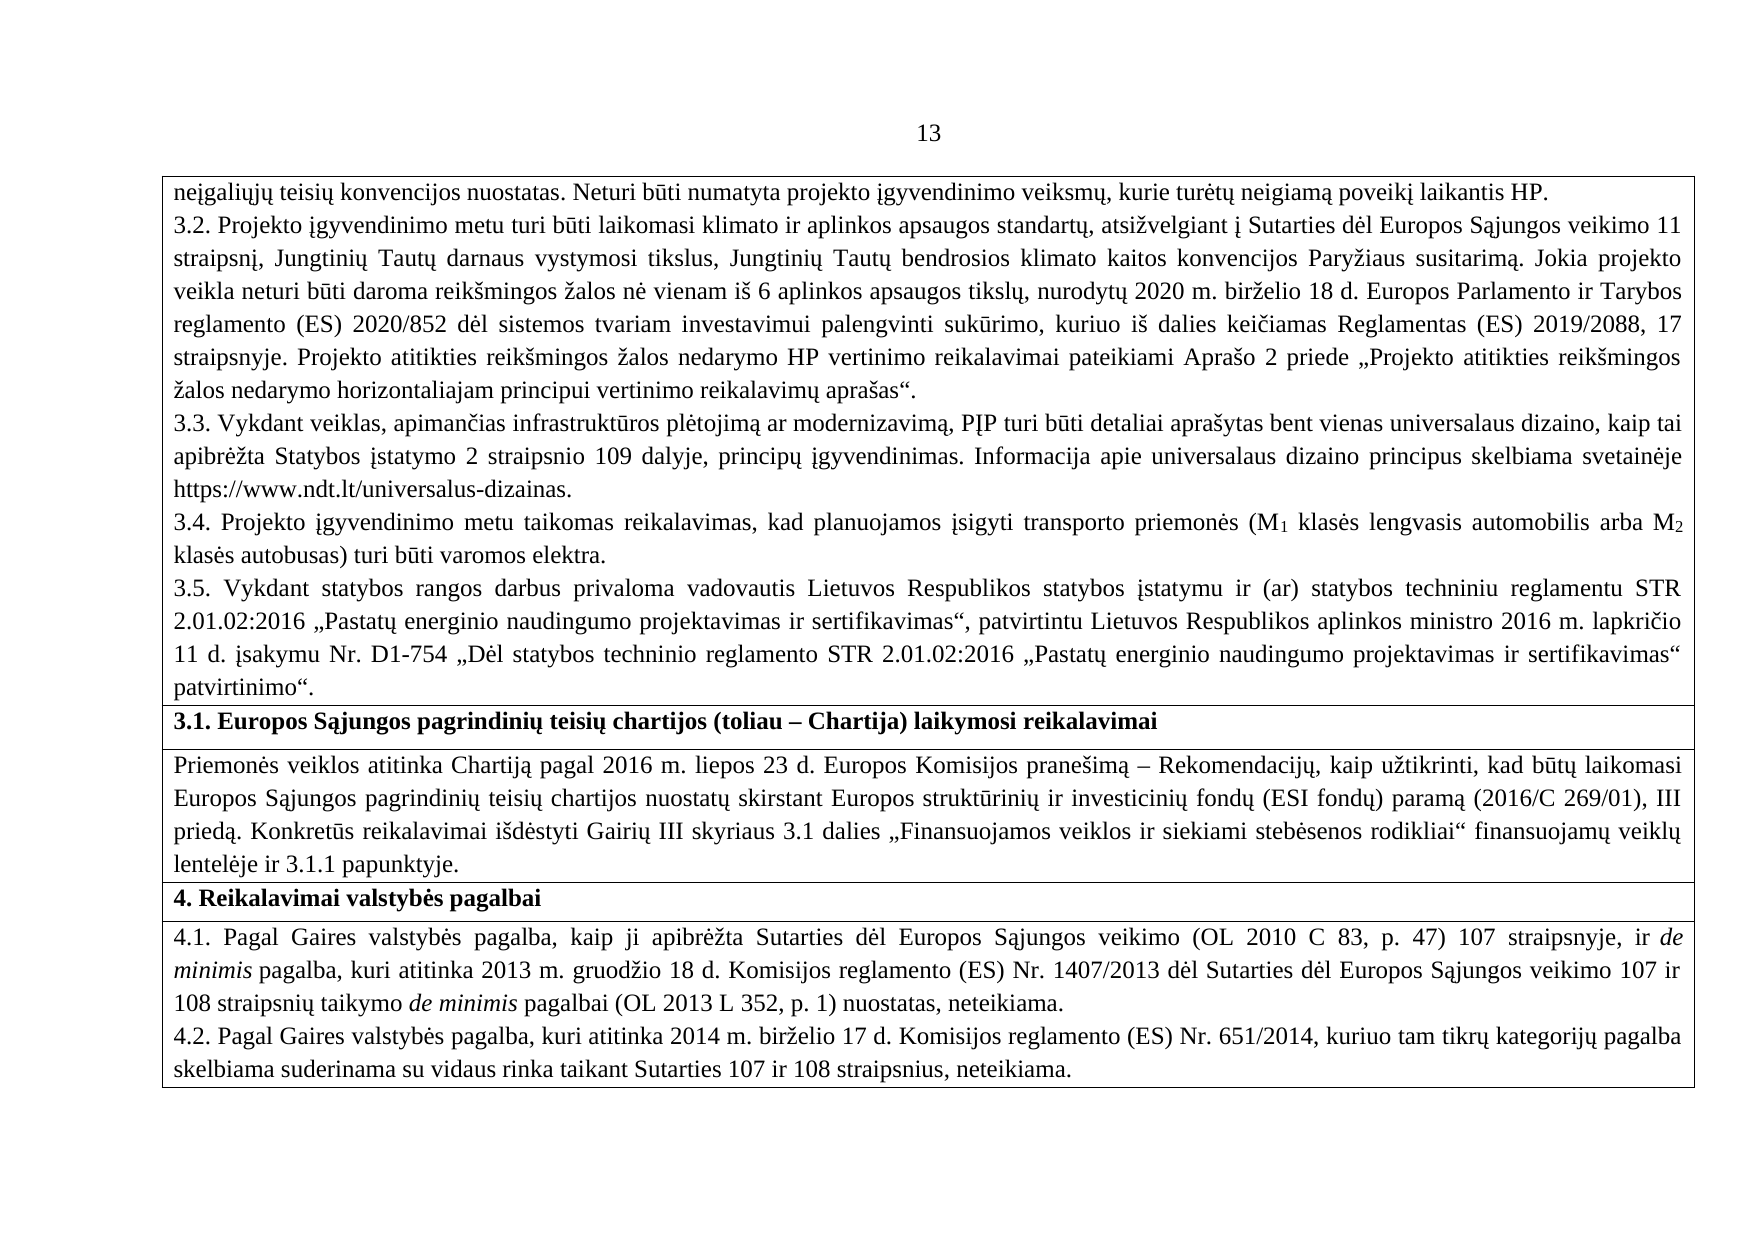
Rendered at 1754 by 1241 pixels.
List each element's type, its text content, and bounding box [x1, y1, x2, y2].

table_cell 4. Reikalavimai valstybės pagalbai [163, 883, 1694, 921]
table_cell Priemonės veiklos atitinka Chartiją pagal 2016 m. liepos 23 d. Europos Komisijos pranešimą – Rekomendacijų, kaip užtikrinti, kad būtų laikomasi Europos Sąjungos pagrindinių teisių chartijos nuostatų skirstant Europos struktūrinių ir investicinių fondų (ESI fondų) paramą (2016/C 269/01), III priedą. Konkretūs reikalavimai išdėstyti Gairių III skyriaus 3.1 dalies „Finansuojamos veiklos ir siekiami stebėsenos rodikliai“ finansuojamų veiklų lentelėje ir 3.1.1 papunktyje. [163, 750, 1694, 882]
table_cell 4.1. Pagal Gaires valstybės pagalba, kaip ji apibrėžta Sutarties dėl Europos Sąjungos veikimo (OL 2010 C 83, p. 47) 107 straipsnyje, ir de minimis pagalba, kuri atitinka 2013 m. gruodžio 18 d. Komisijos reglamento (ES) Nr. 1407/2013 dėl Sutarties dėl Europos Sąjungos veikimo 107 ir 108 straipsnių taikymo de minimis pagalbai (OL 2013 L 352, p. 1) nuostatas, neteikiama. 4.2. Pagal Gaires valstybės pagalba, kuri atitinka 2014 m. birželio 17 d. Komisijos reglamento (ES) Nr. 651/2014, kuriuo tam tikrų kategorijų pagalba skelbiama suderinama su vidaus rinka taikant Sutarties 107 ir 108 straipsnius, neteikiama. [163, 922, 1694, 1087]
table_cell 3.1. Europos Sąjungos pagrindinių teisių chartijos (toliau – Chartija) laikymosi reikalavimai [163, 706, 1694, 749]
table_cell neįgaliųjų teisių konvencijos nuostatas. Neturi būti numatyta projekto įgyvendinimo veiksmų, kurie turėtų neigiamą poveikį laikantis HP. 3.2. Projekto įgyvendinimo metu turi būti laikomasi klimato ir aplinkos apsaugos standartų, atsižvelgiant į Sutarties dėl Europos Sąjungos veikimo 11 straipsnį, Jungtinių Tautų darnaus vystymosi tikslus, Jungtinių Tautų bendrosios klimato kaitos konvencijos Paryžiaus susitarimą. Jokia projekto veikla neturi būti daroma reikšmingos žalos nė vienam iš 6 aplinkos apsaugos tikslų, nurodytų 2020 m. birželio 18 d. Europos Parlamento ir Tarybos reglamento (ES) 2020/852 dėl sistemos tvariam investavimui palengvinti sukūrimo, kuriuo iš dalies keičiamas Reglamentas (ES) 2019/2088, 17 straipsnyje. Projekto atitikties reikšmingos žalos nedarymo HP vertinimo reikalavimai pateikiami Aprašo 2 priede „Projekto atitikties reikšmingos žalos nedarymo horizontaliajam principui vertinimo reikalavimų aprašas“. 3.3. Vykdant veiklas, apimančias infrastruktūros plėtojimą ar modernizavimą, PĮP turi būti detaliai aprašytas bent vienas universalaus dizaino, kaip tai apibrėžta Statybos įstatymo 2 straipsnio 109 dalyje, principų įgyvendinimas. Informacija apie universalaus dizaino principus skelbiama svetainėje https://www.ndt.lt/universalus-dizainas. 3.4. Projekto įgyvendinimo metu taikomas reikalavimas, kad planuojamos įsigyti transporto priemonės (M1 klasės lengvasis automobilis arba M2 klasės autobusas) turi būti varomos elektra. 3.5. Vykdant statybos rangos darbus privaloma vadovautis Lietuvos Respublikos statybos įstatymu ir (ar) statybos techniniu reglamentu STR 2.01.02:2016 „Pastatų energinio naudingumo projektavimas ir sertifikavimas“, patvirtintu Lietuvos Respublikos aplinkos ministro 2016 m. lapkričio 11 d. įsakymu Nr. D1-754 „Dėl statybos techninio reglamento STR 2.01.02:2016 „Pastatų energinio naudingumo projektavimas ir sertifikavimas“ patvirtinimo“. [163, 177, 1694, 705]
